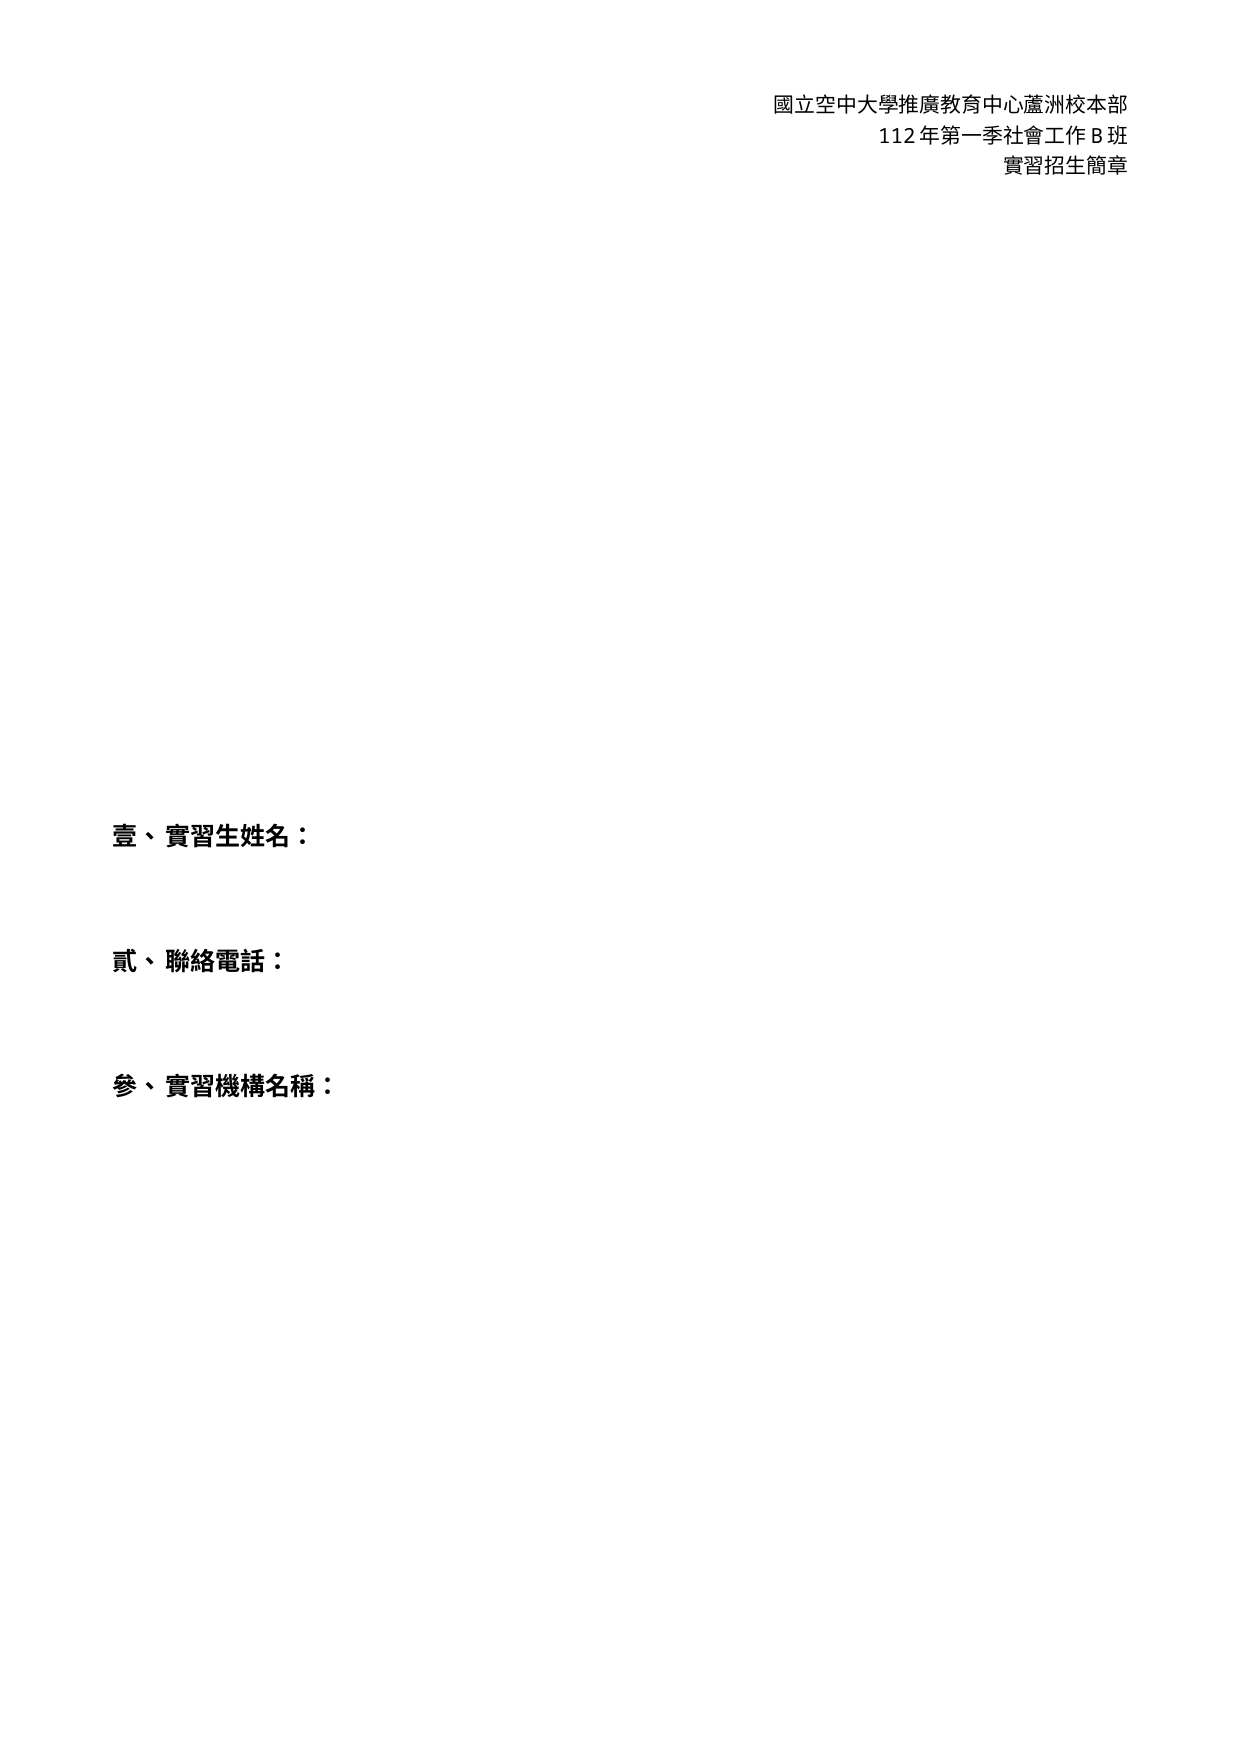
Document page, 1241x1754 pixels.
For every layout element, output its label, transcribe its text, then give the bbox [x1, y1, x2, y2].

list 實習機構名稱： [112, 1043, 1128, 1105]
list 聯絡電話： [112, 918, 1128, 980]
list 實習生姓名： [112, 793, 1128, 855]
